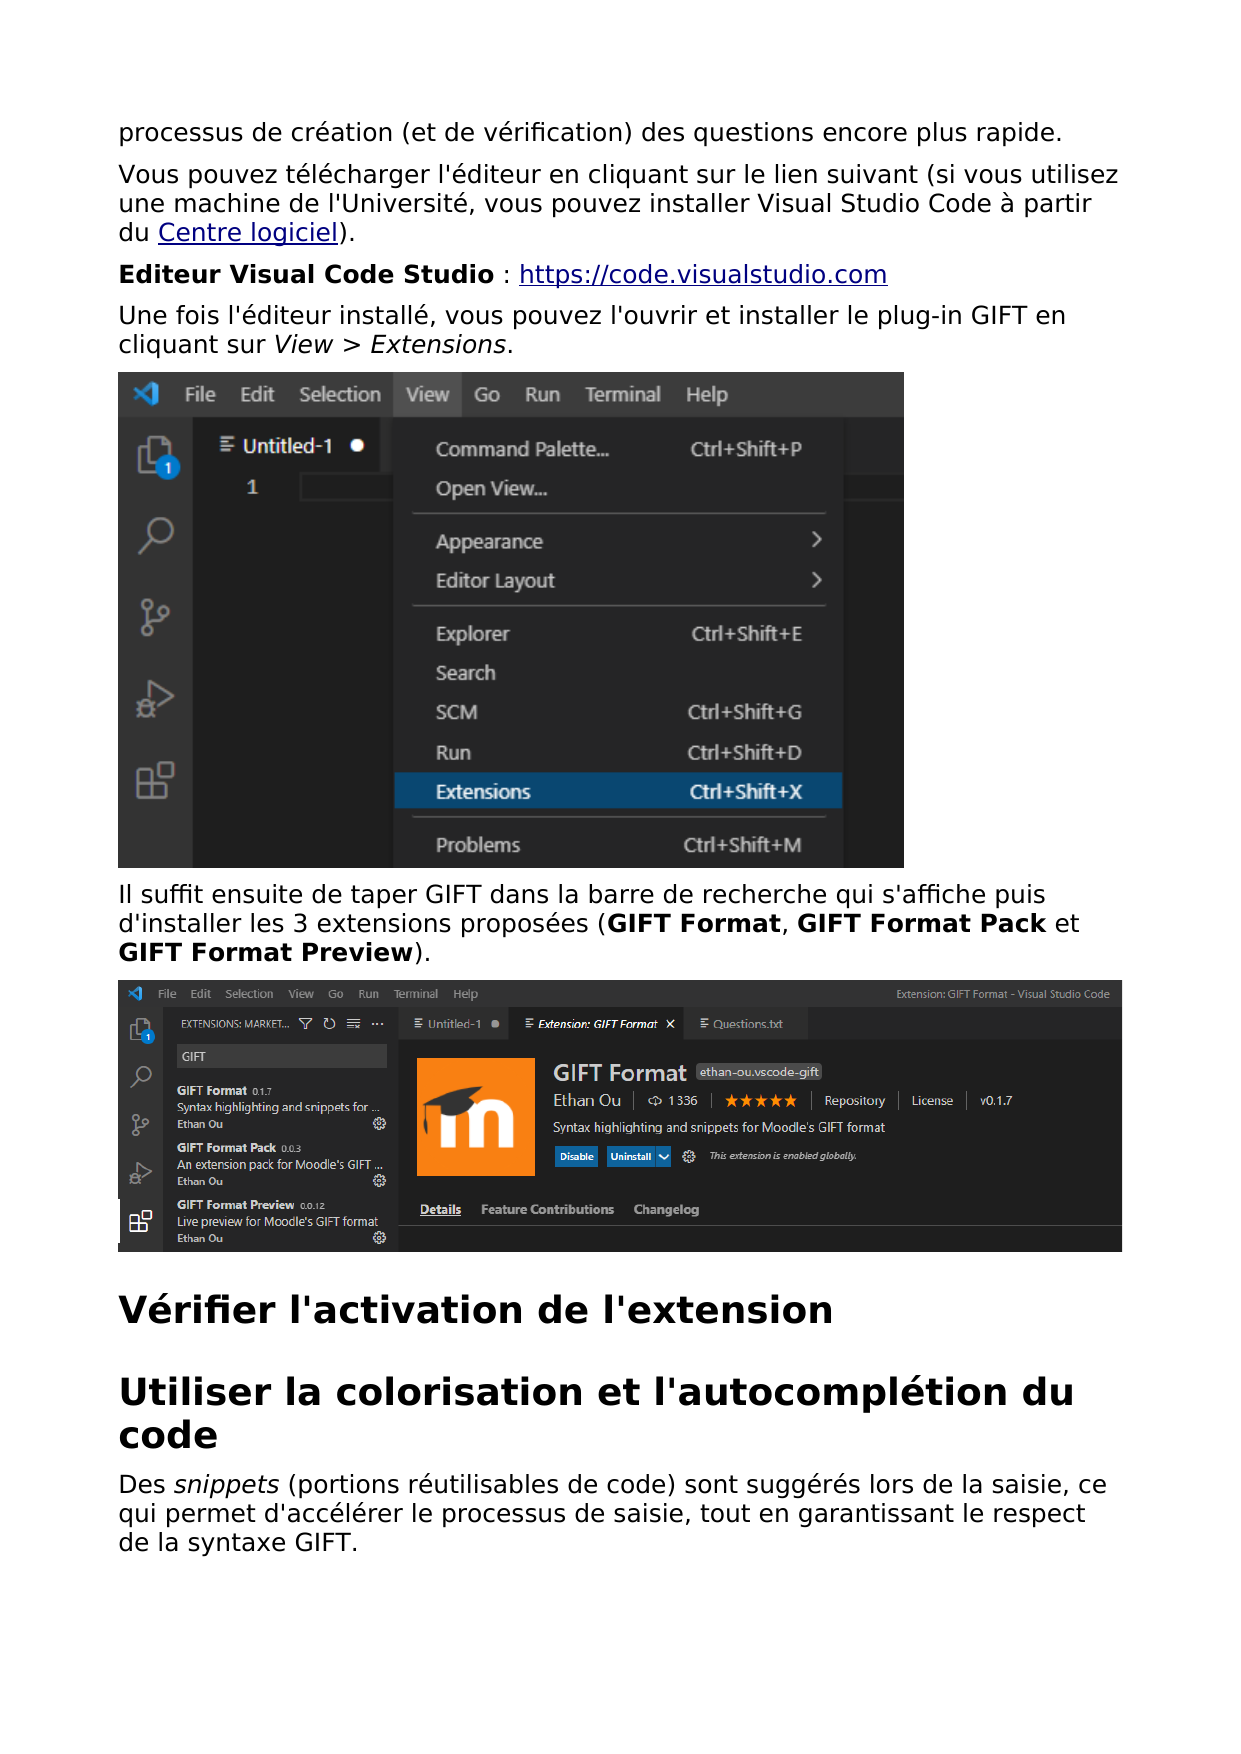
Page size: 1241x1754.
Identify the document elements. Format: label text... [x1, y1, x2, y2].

text Une fois l'éditeur installé, vous pouvez l'ouvrir et installer le plug-in GIFT en cliquant sur View > Extensions. [118, 301, 1122, 360]
text Editeur Visual Code Studio : https://code.visualstudio.com [118, 260, 1122, 289]
text Vous pouvez télécharger l'éditeur en cliquant sur le lien suivant (si vous utilisez une machine de l'Université, vous pouvez installer Visual Studio Code à partir du Centre logiciel). [118, 160, 1122, 247]
text processus de création (et de vérification) des questions encore plus rapide. [118, 118, 1122, 147]
picture [118, 372, 904, 868]
subtitle Utiliser la colorisation et l'autocomplétion du code [118, 1370, 1122, 1457]
text Il suffit ensuite de taper GIFT dans la barre de recherche qui s'affiche puis d'installer les 3 extensions proposées (GIFT Format, GIFT Format Pack et GIFT Format Preview). [118, 880, 1122, 968]
text Des snippets (portions réutilisables de code) sont suggérés lors de la saisie, ce qui permet d'accélérer le processus de saisie, tout en garantissant le respect de la syntaxe GIFT. [118, 1470, 1122, 1557]
subtitle Vérifier l'activation de l'extension [118, 1289, 1122, 1333]
picture [118, 980, 1123, 1252]
